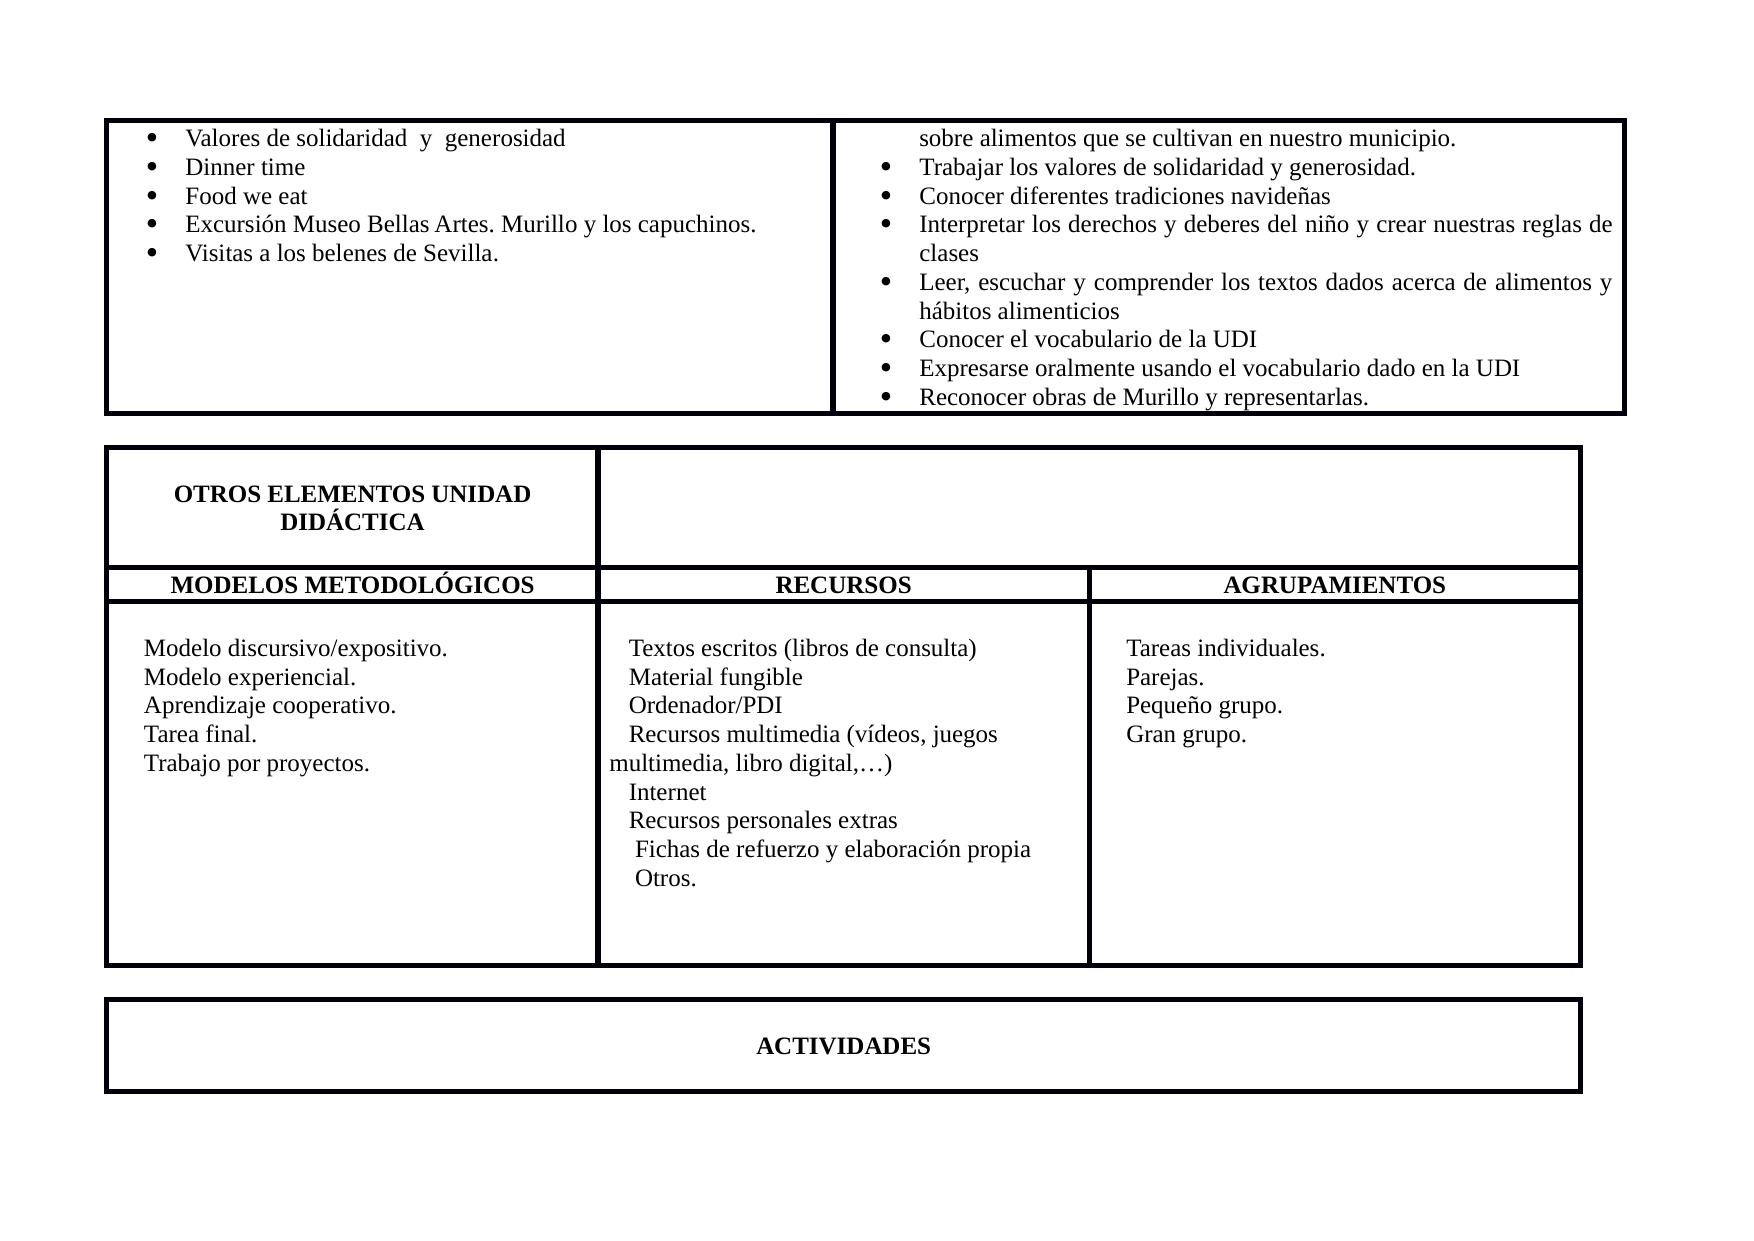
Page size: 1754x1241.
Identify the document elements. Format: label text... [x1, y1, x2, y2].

table_header ACTIVIDADES [109, 1002, 1578, 1088]
table_header [601, 450, 1578, 565]
table_cell Conocer los diferentes grupos de alimentos, su procedencia y el significado de una dieta sana. Adquirir hábitos saludables diarios como el ejercicio físico, la higiene personal y la alimentación Reconocer las diferentes estancias de la casa, así como los muebles principales que hay en cada una de ellas. Identificar los diferentes tipos de viviendas, así como las personas que habitan en ellas y cuál es su función. Leer y comprender distintos tipos de textos ( adivinanzas, rimas, trabalenguas…), utilizando la lectura como fuente de placer y enriquecimiento Escuchar, hablar y dialogar en situaciones de comunicación propuesta en el aula, argumentando sus producciones, respetando su turno de palabras, utilizando el vocabulario propio de la UDI. Diferenciar y escribir palabras con las letras que estudiadas. Reconocer en un texto dado las letras y sílabas trabajadas. Escribir un listado de palabras con las letras y sílabas trabajadas sobre alimentos que se cultivan en nuestro municipio. Trabajar los valores de solidaridad y generosidad. Conocer diferentes tradiciones navideñas Interpretar los derechos y deberes del niño y crear nuestras reglas de clases Leer, escuchar y comprender los textos dados acerca de alimentos y hábitos alimenticios Conocer el vocabulario de la UDI Expresarse oralmente usando el vocabulario dado en la UDI Reconocer obras de Murillo y representarlas. [836, 123, 1622, 411]
table_cell Hábitos saludables Grupos de alimentos. Procedencia Cuidados del cuerpo. Prevención de enfermedades y accidentes. Mi casa. Diferentes tipos de viviendas Estancias de una vivienda Familia: la Navidad en distintas familias del mundo como la mía. Vocabulario : UDI ( alimentación , hábitos del cuerpo ,pueblos/ciudades y Navidad) Letras : r,rr,j,b,ñ,ll,v,y,x,k,w Sílabas: ga,gogu,gue,gui,ge,gi,zazo,zu,ce,ci Lecturas sobre el cuerpo, alimentación y hábitos saludables. Rimas, trabalenguas, adivinanzas, recetas, pequeños textos… Situaciones de comunicación en el aula. Los derechos y deberes del niño La Navidad. Valores de solidaridad y generosidad Dinner time Food we eat Excursión Museo Bellas Artes. Murillo y los capuchinos. Visitas a los belenes de Sevilla. [109, 123, 830, 411]
table_cell  Modelo discursivo/expositivo.  Modelo experiencial.  Aprendizaje cooperativo.  Tarea final.  Trabajo por proyectos. [109, 604, 595, 963]
table_cell  Tareas individuales.  Parejas.  Pequeño grupo.  Gran grupo. [1092, 604, 1578, 963]
table_header OTROS ELEMENTOS UNIDAD DIDÁCTICA [109, 450, 595, 565]
table_cell AGRUPAMIENTOS [1092, 570, 1578, 599]
table_cell RECURSOS [601, 570, 1087, 599]
table_cell Textos escritos (libros de consulta) Material fungible Ordenador/PDI Recursos multimedia (vídeos, juegos multimedia, libro digital,…) Internet Recursos personales extras  Fichas de refuerzo y elaboración propia  Otros. [601, 604, 1087, 963]
table_cell MODELOS METODOLÓGICOS [109, 570, 595, 599]
